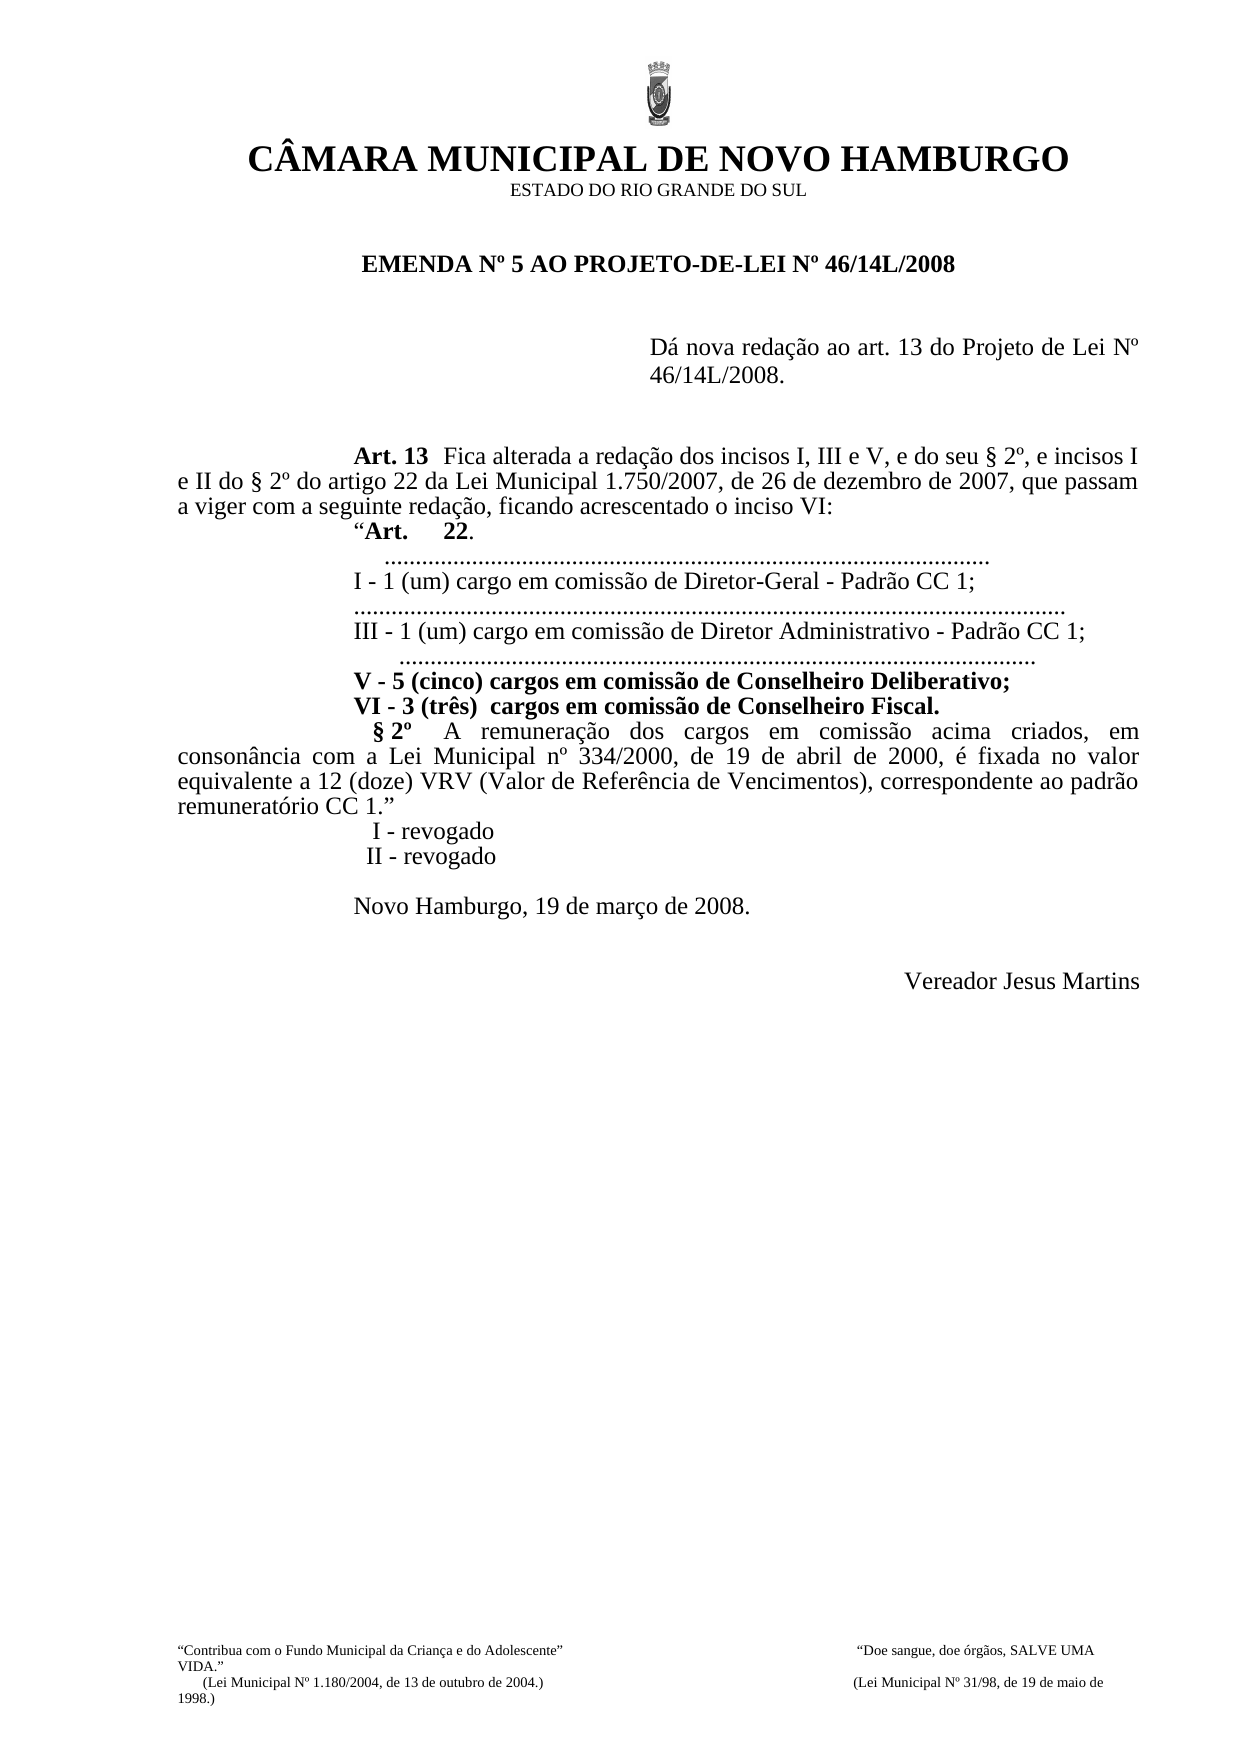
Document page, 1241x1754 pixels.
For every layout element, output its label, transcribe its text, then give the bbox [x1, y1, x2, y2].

text ...................................................................................................... [177, 644, 1140, 669]
text II - revogado [177, 844, 1140, 869]
text V - 5 (cinco) cargos em comissão de Conselheiro Deliberativo; [177, 669, 1140, 694]
text I - 1 (um) cargo em comissão de Diretor-Geral - Padrão CC 1; [177, 569, 1140, 594]
text “Art. 22. ................................................................................................. [177, 519, 1140, 569]
text Dá nova redação ao art. 13 do Projeto de Lei Nº 46/14L/2008. [649, 333, 1140, 389]
text Novo Hamburgo, 19 de março de 2008. [177, 894, 1140, 919]
text EMENDA Nº 5 AO PROJETO-DE-LEI Nº 46/14L/2008 [177, 250, 1140, 278]
text III - 1 (um) cargo em comissão de Diretor Administrativo - Padrão CC 1; [177, 619, 1140, 644]
text VI - 3 (três) cargos em comissão de Conselheiro Fiscal. [177, 694, 1140, 719]
text Vereador Jesus Martins [177, 969, 1140, 994]
text Art. 13 Fica alterada a redação dos incisos I, III e V, e do seu § 2º, e incisos I e II do § 2º do artigo 22 da Lei Municipal 1.750/2007, de 26 de dezembro de 2007, que passam a viger com a seguinte redação, ficando acrescentado o inciso VI: [177, 444, 1140, 519]
text § 2º A remuneração dos cargos em comissão acima criados, em consonância com a Lei Municipal nº 334/2000, de 19 de abril de 2000, é fixada no valor equivalente a 12 (doze) VRV (Valor de Referência de Vencimentos), correspondente ao padrão remuneratório CC 1.” [177, 719, 1140, 819]
text I - revogado [177, 819, 1140, 844]
text .................................................................................................................. [177, 594, 1140, 619]
